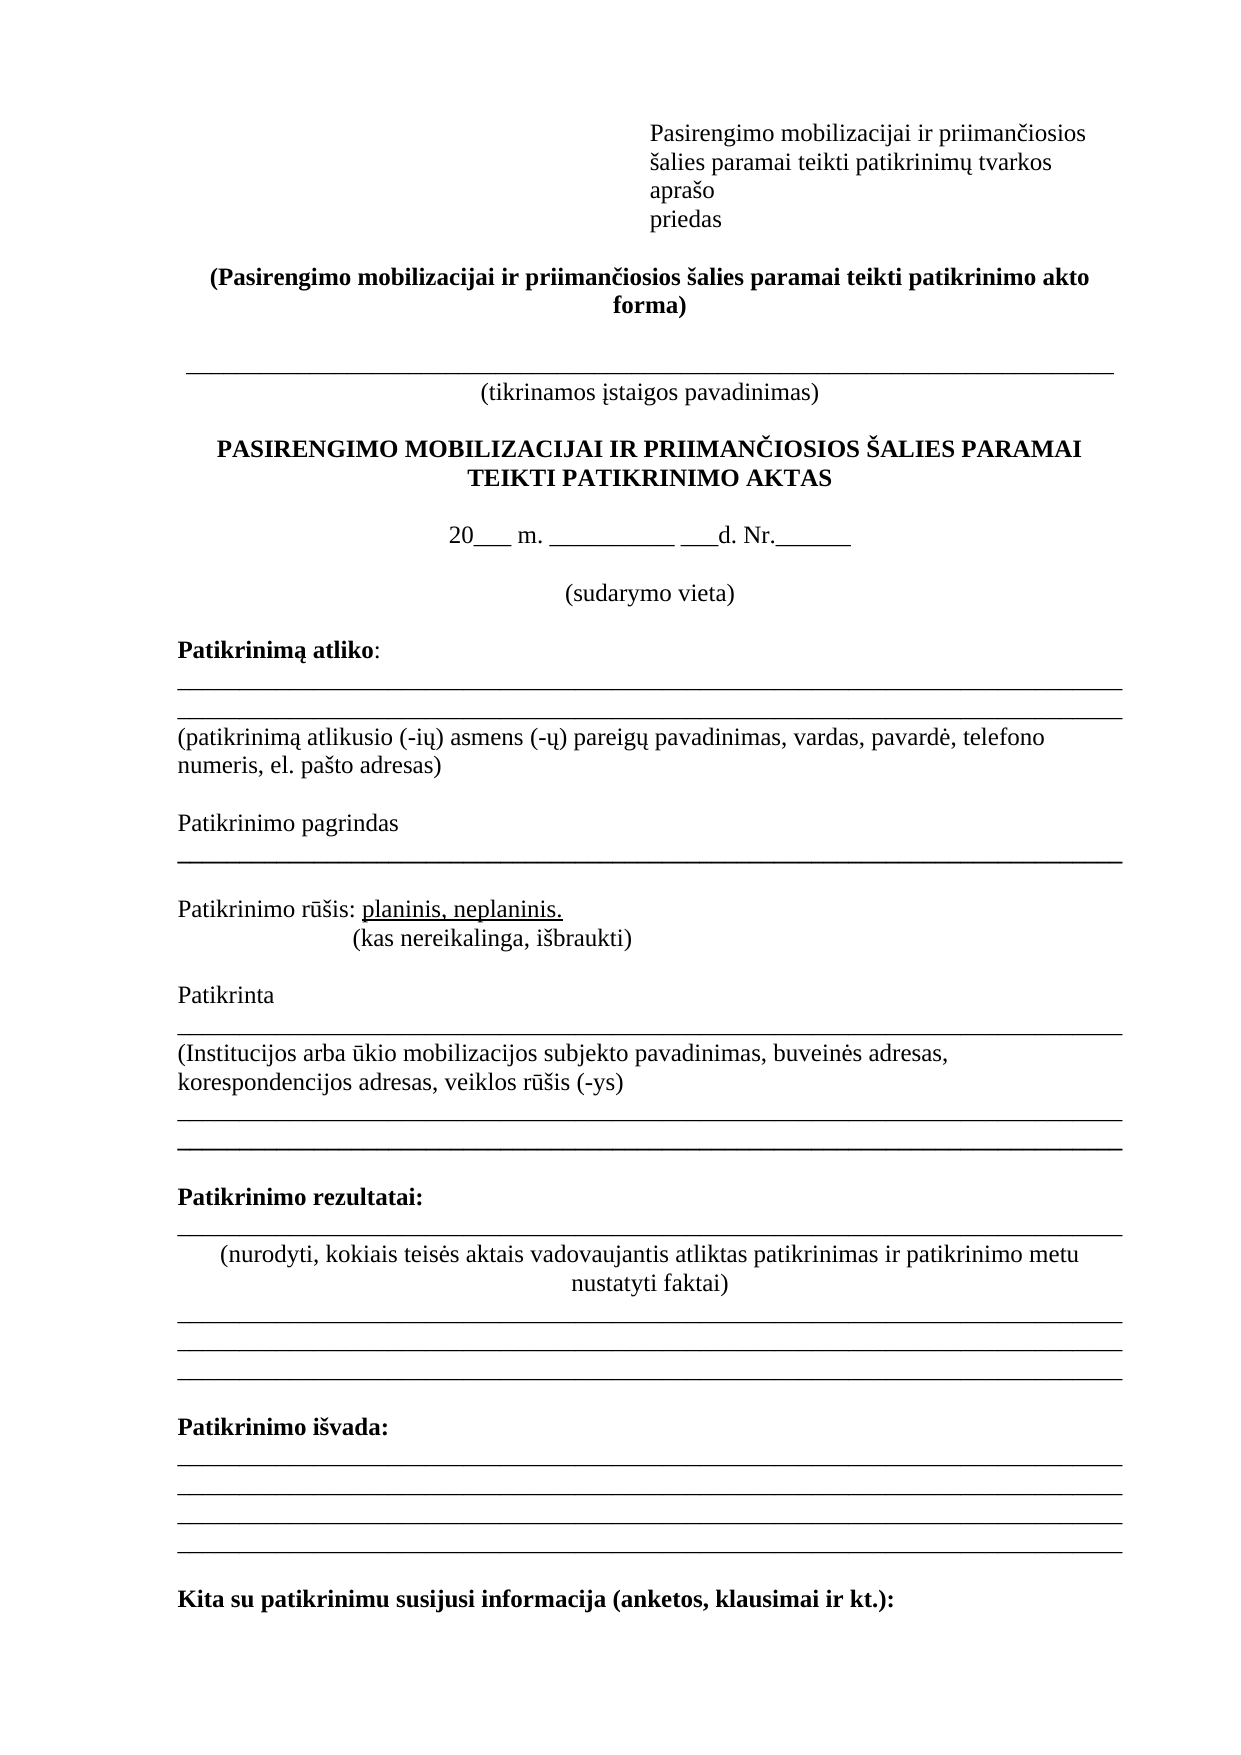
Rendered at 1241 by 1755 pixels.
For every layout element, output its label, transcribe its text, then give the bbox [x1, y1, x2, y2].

text Pasirengimo mobilizacijai ir priimančiosios šalies paramai teikti patikrinimų tvarkos aprašo [649, 118, 1122, 204]
text (Pasirengimo mobilizacijai ir priimančiosios šalies paramai teikti patikrinimo akto forma) [177, 262, 1122, 319]
text Patikrinimo išvada: [177, 1412, 1122, 1441]
text (kas nereikalinga, išbraukti) [177, 923, 1122, 952]
text Patikrinimą atliko: [177, 636, 1122, 664]
text _ [177, 1124, 1122, 1149]
text (nurodyti, kokiais teisės aktais vadovaujantis atliktas patikrinimas ir patikrinimo metu nustatyti faktai) [177, 1239, 1122, 1297]
text (patikrinimą atlikusio (-ių) asmens (-ų) pareigų pavadinimas, vardas, pavardė, telefono numeris, el. pašto adresas) [177, 722, 1122, 779]
text _ [177, 1441, 1122, 1465]
text Patikrinta [177, 981, 1122, 1009]
text (tikrinamos įstaigos pavadinimas) [177, 377, 1122, 406]
text _ [177, 693, 1122, 718]
text Patikrinimo pagrindas [177, 808, 1122, 837]
text _ [177, 1527, 1122, 1552]
text priedas [649, 204, 1122, 233]
text _ [177, 1297, 1122, 1322]
text _ [177, 1211, 1122, 1235]
text _ [177, 837, 1122, 862]
text _ [177, 1326, 1122, 1350]
text _ [177, 1096, 1122, 1120]
text Kita su patikrinimu susijusi informacija (anketos, klausimai ir kt.): [177, 1584, 1122, 1613]
text _ [177, 664, 1122, 689]
text (sudarymo vieta) [177, 578, 1122, 607]
text _ [177, 1498, 1122, 1523]
text _ [177, 348, 1122, 377]
text _ [177, 1354, 1122, 1379]
text _ [177, 1009, 1122, 1034]
text _ [177, 1469, 1122, 1494]
text 20___ m. __________ ___d. Nr.______ [177, 521, 1122, 549]
text Patikrinimo rezultatai: [177, 1182, 1122, 1211]
text (Institucijos arba ūkio mobilizacijos subjekto pavadinimas, buveinės adresas, korespondencijos adresas, veiklos rūšis (-ys) [177, 1038, 1122, 1096]
text PASIRENGIMO MOBILIZACIJAI IR PRIIMANČIOSIOS ŠALIES PARAMAI TEIKTI PATIKRINIMO AKTAS [177, 434, 1122, 492]
text Patikrinimo rūšis: planinis, neplaninis. [177, 894, 1122, 923]
